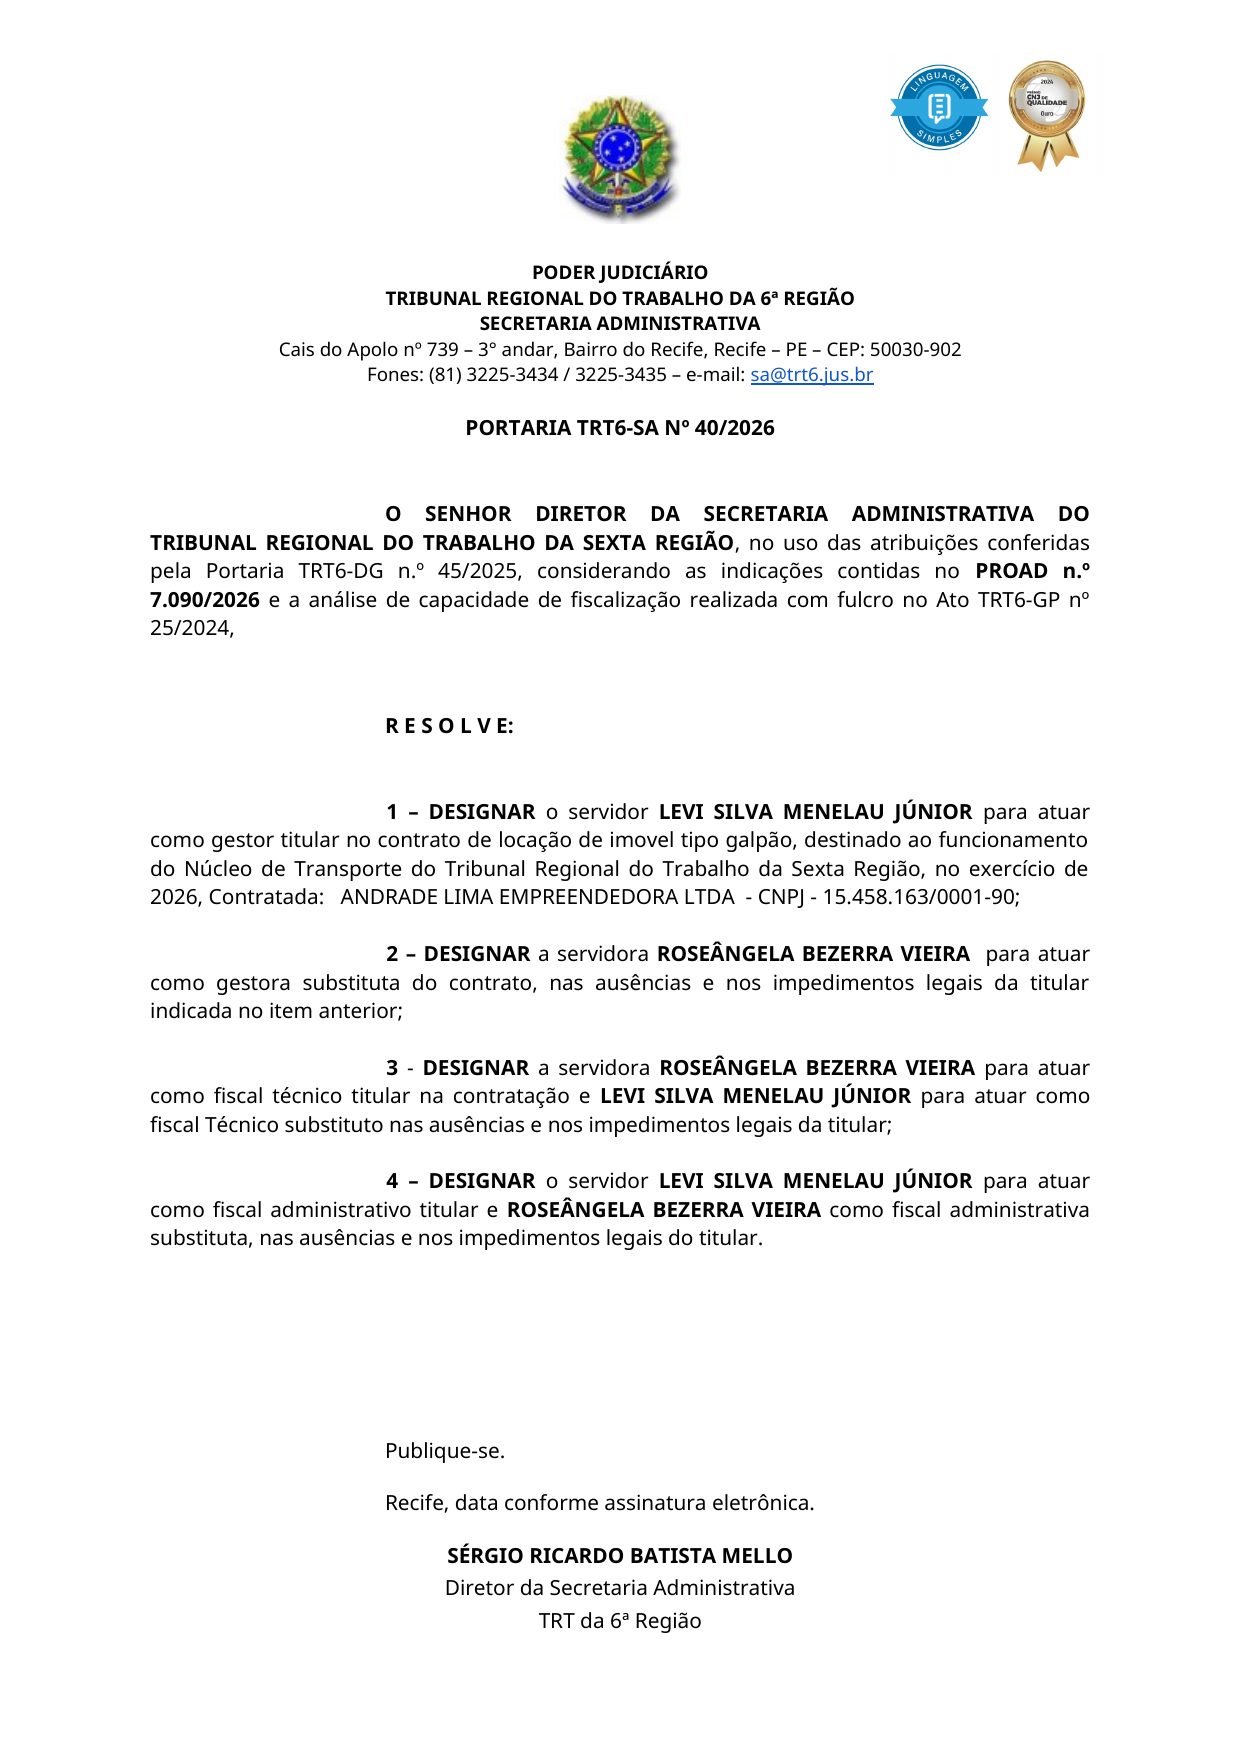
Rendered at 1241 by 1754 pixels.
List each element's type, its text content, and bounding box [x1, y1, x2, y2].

text TRT da 6ª Região [150, 1606, 1090, 1634]
text 3 - DESIGNAR a servidora ROSEÂNGELA BEZERRA VIEIRA para atuar como fiscal técnico titular na contratação e LEVI SILVA MENELAU JÚNIOR para atuar como fiscal Técnico substituto nas ausências e nos impedimentos legais da titular; [150, 1053, 1090, 1138]
text 2 – DESIGNAR a servidora ROSEÂNGELA BEZERRA VIEIRA para atuar como gestora substituta do contrato, nas ausências e nos impedimentos legais da titular indicada no item anterior; [150, 939, 1090, 1024]
picture [878, 51, 1104, 177]
text SÉRGIO RICARDO BATISTA MELLO [150, 1541, 1090, 1569]
picture [559, 95, 682, 224]
text PORTARIA TRT6-SA Nº 40/2026 [150, 413, 1090, 442]
text Recife, data conforme assinatura eletrônica. [150, 1488, 1090, 1517]
text Publique-se. [150, 1436, 1090, 1464]
text 4 – DESIGNAR o servidor LEVI SILVA MENELAU JÚNIOR para atuar como fiscal administrativo titular e ROSEÂNGELA BEZERRA VIEIRA como fiscal administrativa substituta, nas ausências e nos impedimentos legais do titular. [150, 1167, 1090, 1252]
text R E S O L V E: [150, 712, 1090, 740]
text 1 – DESIGNAR o servidor LEVI SILVA MENELAU JÚNIOR para atuar como gestor titular no contrato de locação de imovel tipo galpão, destinado ao funcionamento do Núcleo de Transporte do Tribunal Regional do Trabalho da Sexta Região, no exercício de 2026, Contratada: ANDRADE LIMA EMPREENDEDORA LTDA - CNPJ - 15.458.163/0001-90; [150, 797, 1090, 911]
text Diretor da Secretaria Administrativa [150, 1573, 1090, 1602]
text O SENHOR DIRETOR DA SECRETARIA ADMINISTRATIVA DO TRIBUNAL REGIONAL DO TRABALHO DA SEXTA REGIÃO, no uso das atribuições conferidas pela Portaria TRT6-DG n.º 45/2025, considerando as indicações contidas no PROAD n.º 7.090/2026 e a análise de capacidade de fiscalização realizada com fulcro no Ato TRT6-GP nº 25/2024, [150, 499, 1090, 642]
